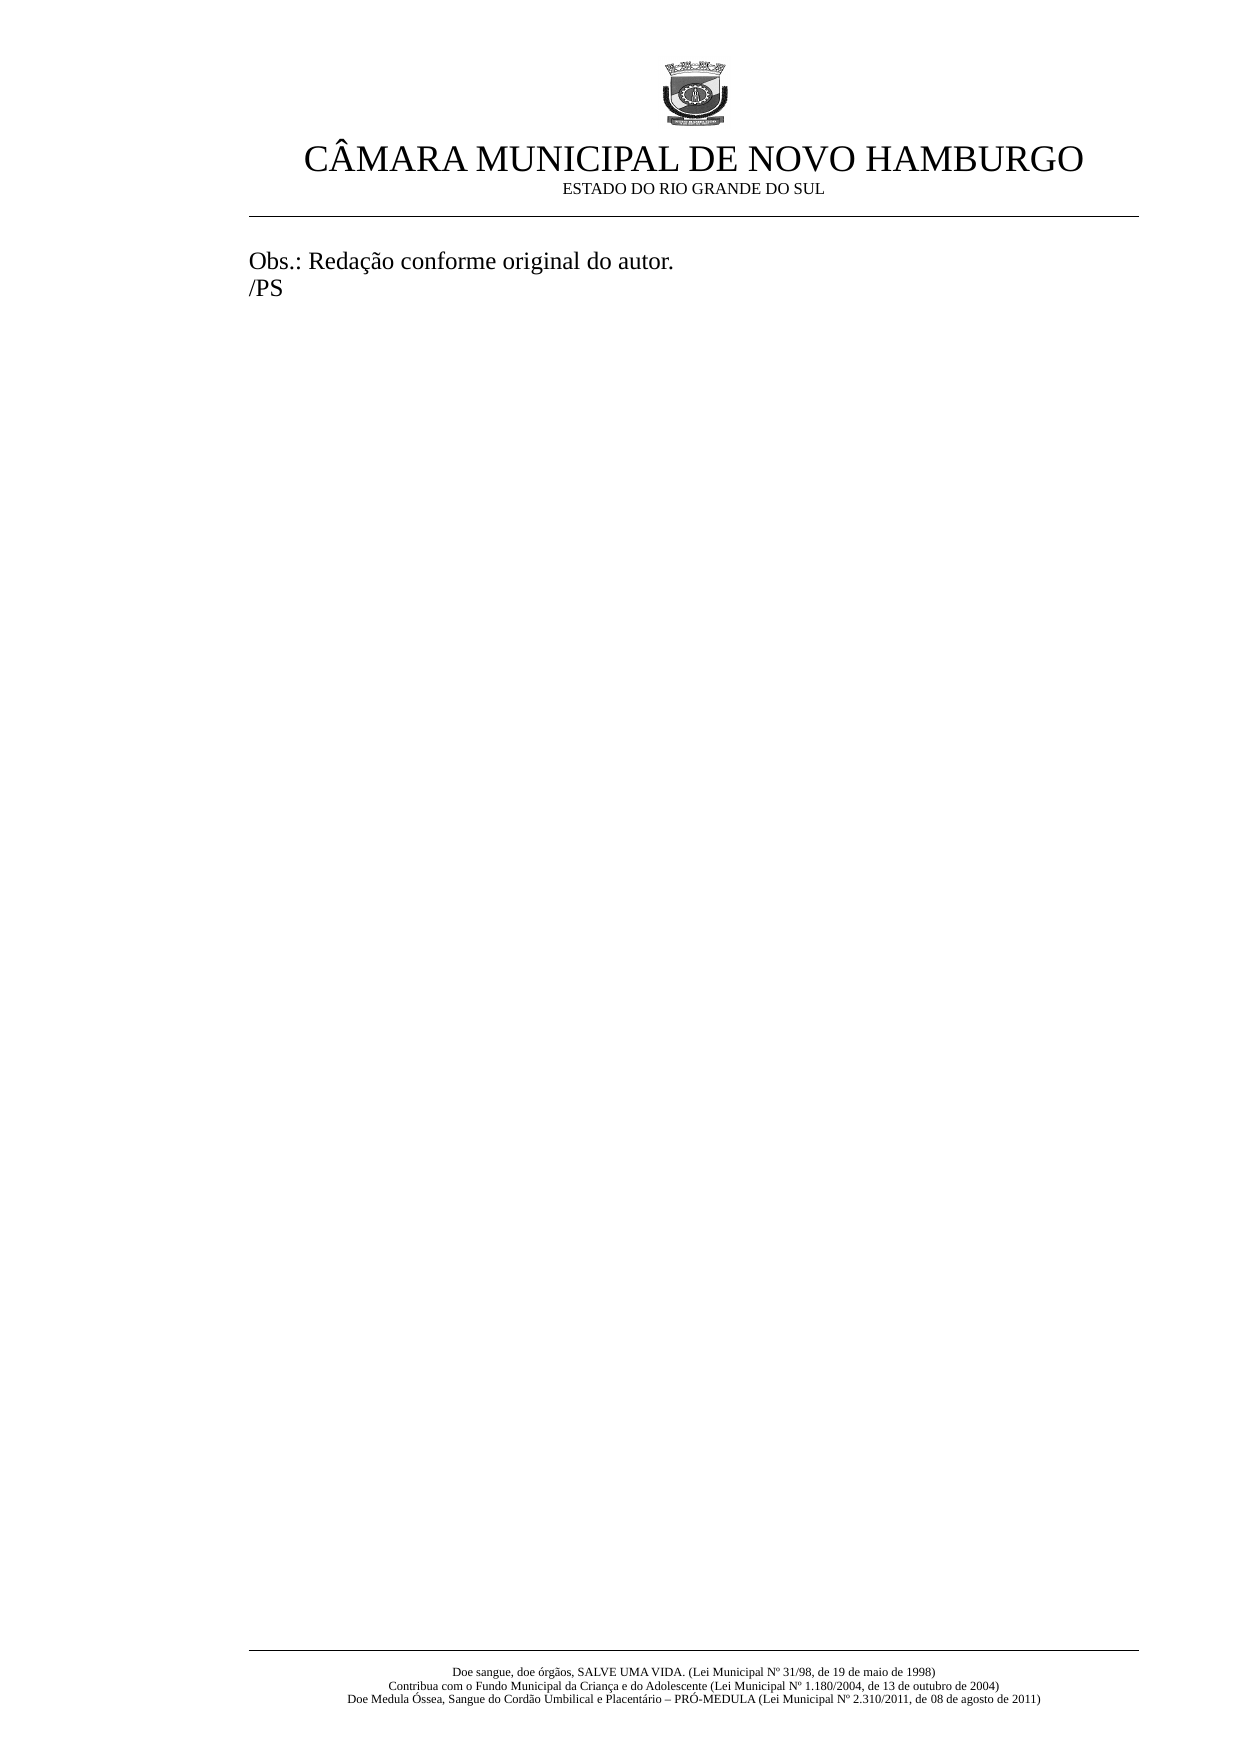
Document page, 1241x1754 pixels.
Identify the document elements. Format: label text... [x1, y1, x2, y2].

text Obs.: Redação conforme original do autor. [248, 247, 1139, 274]
text /PS [248, 274, 1139, 302]
